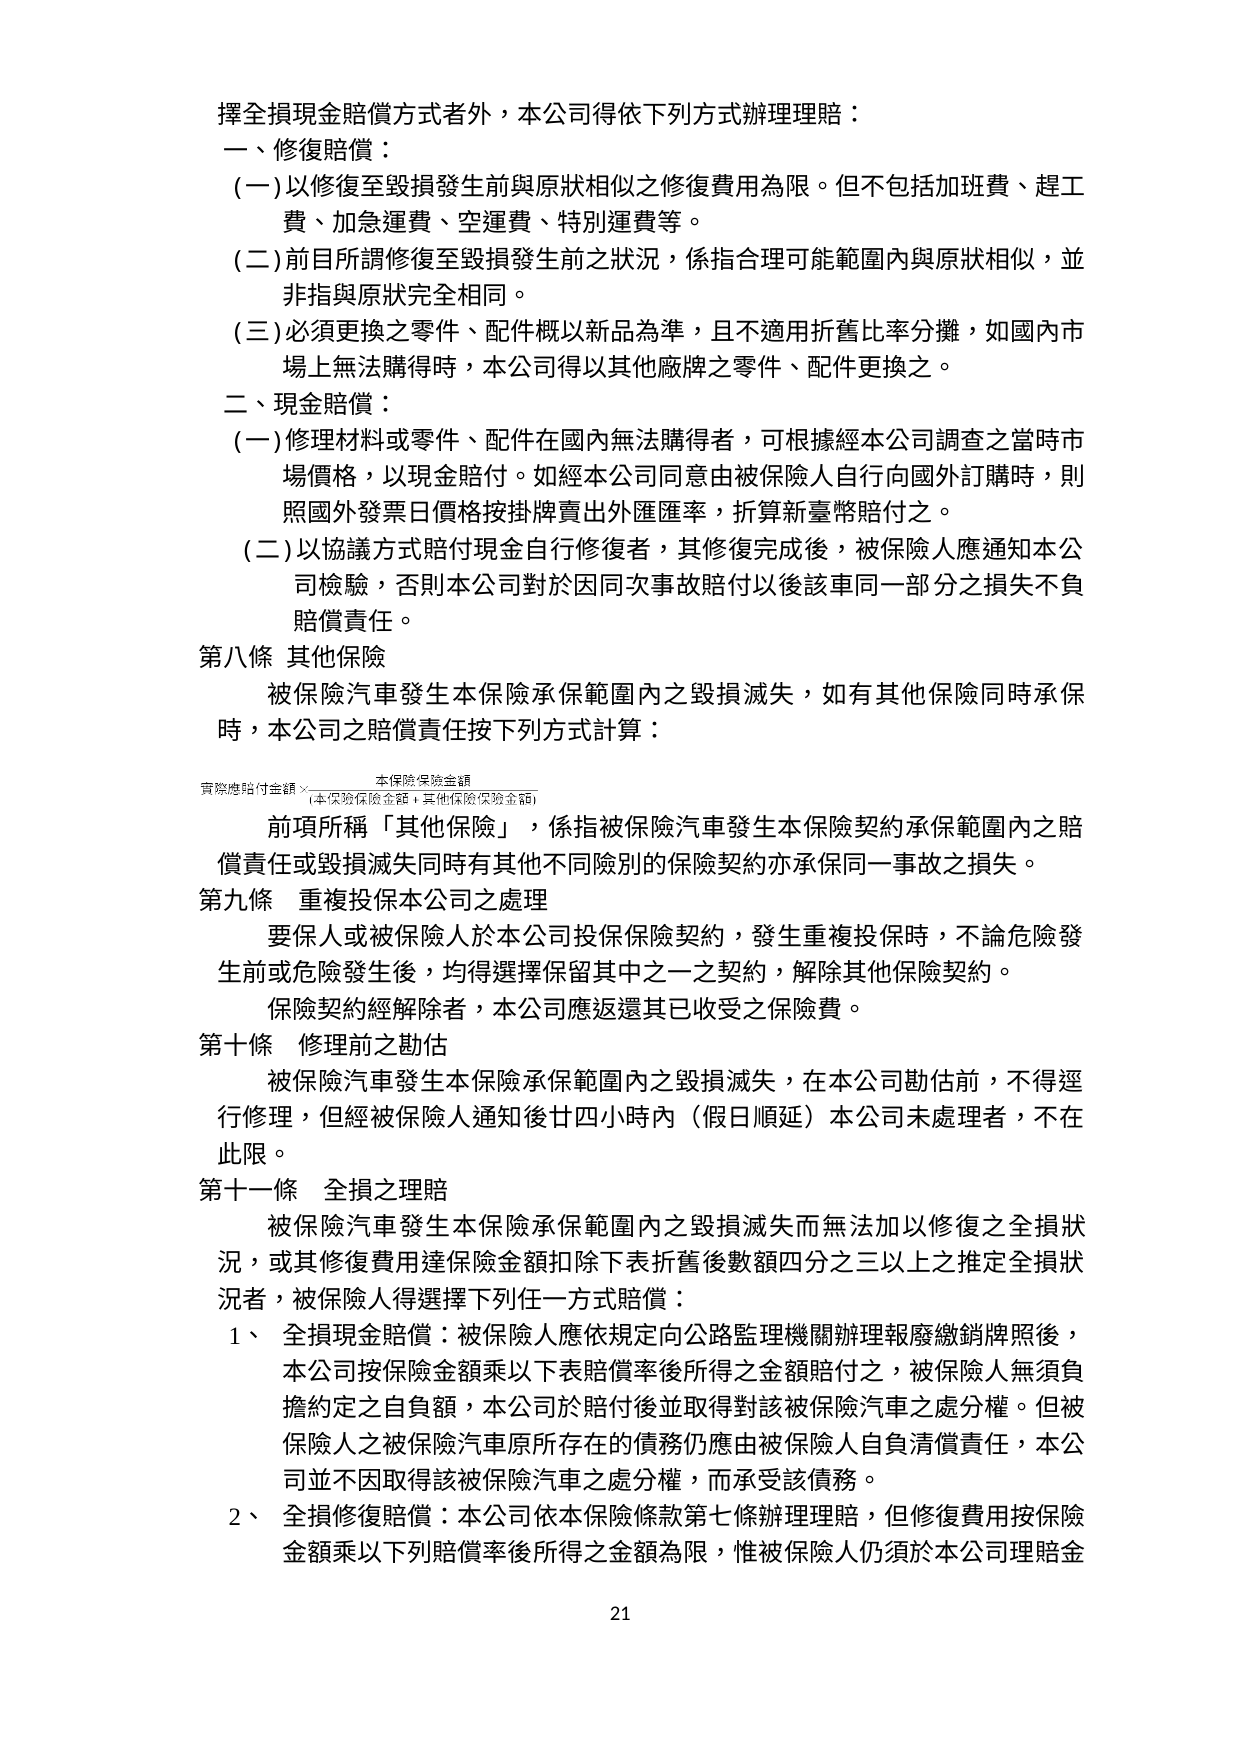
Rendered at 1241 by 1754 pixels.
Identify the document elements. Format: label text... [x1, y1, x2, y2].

table_cell 第十一條 全損之理賠 被保險汽車發生本保險承保範圍內之毀損滅失而無法加以修復之全損狀況，或其修復費用達保險金額扣除下表折舊後數額四分之三以上之推定全損狀況者，被保險人得選擇下列任一方式賠償： 全損現金賠償：被保險人應依規定向公路監理機關辦理報廢繳銷牌照後，本公司按保險金額乘以下表賠償率後所得之金額賠付之，被保險人無須負擔約定之自負額，本公司於賠付後並取得對該被保險汽車之處分權。但被保險人之被保險汽車原所存在的債務仍應由被保險人自負清償責任，本公司並不因取得該被保險汽車之處分權，而承受該債務。 全損修復賠償：本公司依本保險條款第七條辦理理賠，但修復費用按保險金額乘以下列賠償率後所得之金額為限，惟被保險人仍須於本公司理賠金 [188, 1170, 1097, 1569]
table_cell 第十條 修理前之勘估 被保險汽車發生本保險承保範圍內之毀損滅失，在本公司勘估前，不得逕行修理，但經被保險人通知後廿四小時內（假日順延）本公司未處理者，不在此限。 [188, 1025, 1097, 1170]
table_cell 擇全損現金賠償方式者外，本公司得依下列方式辦理理賠： 一、修復賠償： (一)以修復至毀損發生前與原狀相似之修復費用為限。但不包括加班費、趕工費、加急運費、空運費、特別運費等。 (二)前目所謂修復至毀損發生前之狀況，係指合理可能範圍內與原狀相似，並非指與原狀完全相同。 (三)必須更換之零件、配件概以新品為準，且不適用折舊比率分攤，如國內市場上無法購得時，本公司得以其他廠牌之零件、配件更換之。 二、現金賠償： (一)修理材料或零件、配件在國內無法購得者，可根據經本公司調查之當時市場價格，以現金賠付。如經本公司同意由被保險人自行向國外訂購時，則照國外發票日價格按掛牌賣出外匯匯率，折算新臺幣賠付之。 (二)以協議方式賠付現金自行修復者，其修復完成後，被保險人應通知本公司檢驗，否則本公司對於因同次事故賠付以後該車同一部分之損失不負賠償責任。 [188, 94, 1097, 638]
table_cell 第九條 重複投保本公司之處理 要保人或被保險人於本公司投保保險契約，發生重複投保時，不論危險發生前或危險發生後，均得選擇保留其中之一之契約，解除其他保險契約。 保險契約經解除者，本公司應返還其已收受之保險費。 [188, 880, 1097, 1025]
table_cell 第八條 其他保險 被保險汽車發生本保險承保範圍內之毀損滅失，如有其他保險同時承保時，本公司之賠償責任按下列方式計算： 前項所稱「其他保險」，係指被保險汽車發生本保險契約承保範圍內之賠償責任或毀損滅失同時有其他不同險別的保險契約亦承保同一事故之損失。 [188, 638, 1097, 880]
